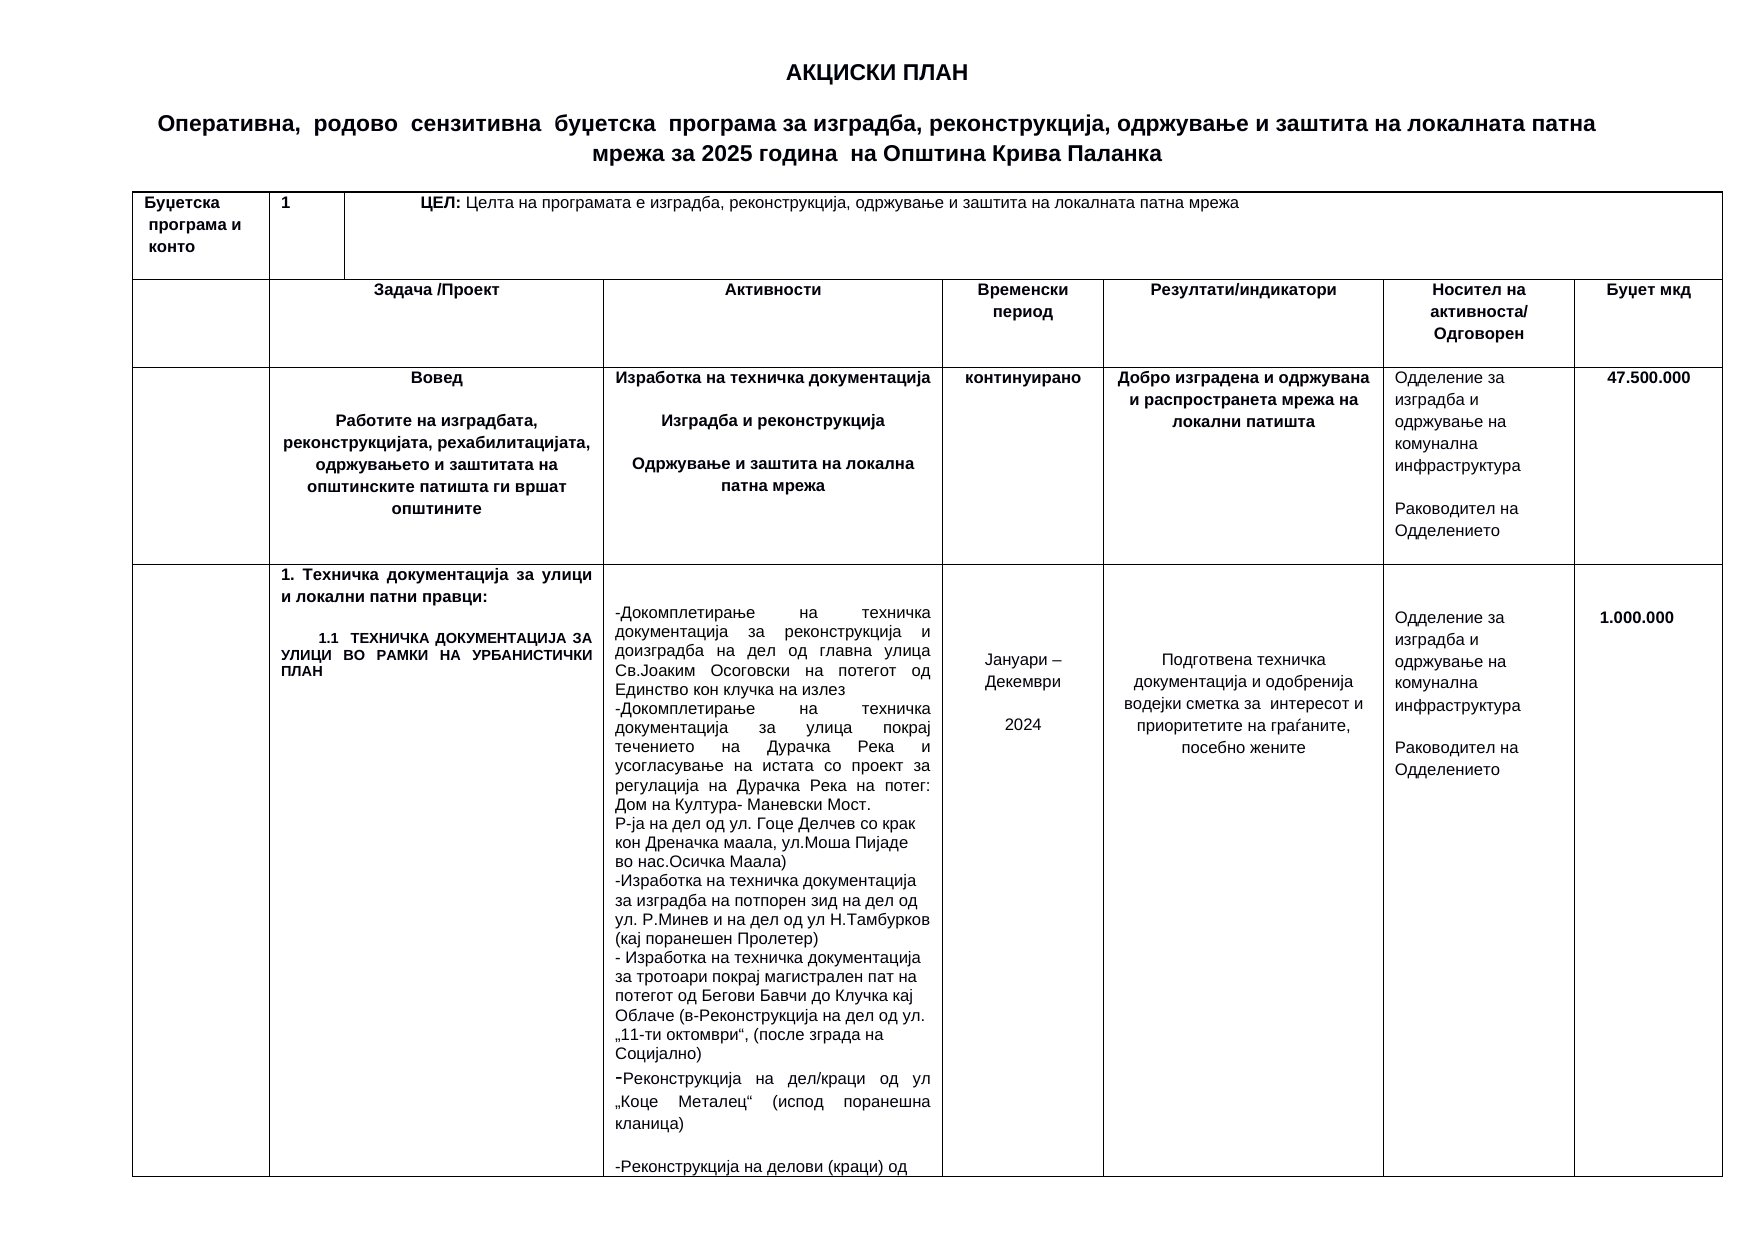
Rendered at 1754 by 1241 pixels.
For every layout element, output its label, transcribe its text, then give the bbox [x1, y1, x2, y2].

table_cell [133, 565, 269, 1176]
table_header Буџетска програма и конто [133, 193, 269, 279]
table_cell Временски период [943, 280, 1103, 367]
table_cell Активности [604, 280, 942, 367]
table_cell 47.500.000 [1575, 368, 1722, 563]
table_cell Добро изградена и одржувана и распространета мрежа на локални патишта [1104, 368, 1383, 563]
table_cell Подготвена техничка документација и одобренија водејки сметка за интересот и приоритетите на граѓаните, посебно жените [1104, 565, 1383, 1176]
table_cell Вовед Работите на изградбата, реконструкцијата, рехабилитацијата, одржувањето и заштитата на општинските патишта ги вршат општините [270, 368, 603, 563]
table_cell Резултати/индикатори [1104, 280, 1383, 367]
table_cell Одделение за изградба и одржување на комунална инфраструктура Раководител на Одделението [1384, 565, 1574, 1176]
table_header ЦЕЛ: Целта на програмата е изградба, реконструкција, одржување и заштита на локалната патна мрежа [345, 193, 1722, 279]
table_cell [133, 280, 269, 367]
table_cell Јануари – Декември 2024 [943, 565, 1103, 1176]
text АКЦИСКИ ПЛАН [118, 59, 1636, 85]
text Оперативна, родово сензитивна буџетска програма за изградба, реконструкција, одржување и заштита на локалната патна мрежа за 2025 година на Општина Крива Паланка [118, 110, 1636, 167]
table_cell Одделение за изградба и одржување на комунална инфраструктура Раководител на Одделението [1384, 368, 1574, 563]
table_cell Буџет мкд [1575, 280, 1722, 367]
table_cell Носител на активноста/ Одговорен [1384, 280, 1574, 367]
table_cell 1. Техничка документација за улици и локални патни правци: 1.1 ТЕХНИЧКА ДОКУМЕНТАЦИЈА ЗА УЛИЦИ ВО РАМКИ НА УРБАНИСТИЧКИ ПЛАН [270, 565, 603, 1176]
table_cell -Докомплетирање на техничка документација за реконструкција и доизградба на дел од главна улица Св.Јоаким Осоговски на потегот од Единство кон клучка на излез -Докомплетирање на техничка документација за улица покрај течението на Дурачка Река и усогласување на истата со проект за регулација на Дурачка Река на потег: Дом на Култура- Маневски Мост. Р-ја на дел од ул. Гоце Делчев со крак кон Дреначка маала, ул.Моша Пијаде во нас.Осичка Маала) -Изработка на техничка документација за изградба на потпорен зид на дел од ул. Р.Минев и на дел од ул Н.Тамбурков (кај поранешен Пролетер) - Изработка на техничка документација за тротоари покрај магистрален пат на потегот од Бегови Бавчи до Клучка кај Облаче (в-Реконструкција на дел од ул. „11-ти октомври“, (после зграда на Социјално) -Реконструкција на дел/краци од ул „Коце Металец“ (испод поранешна кланица) -Реконструкција на делови (краци) од [604, 565, 942, 1176]
table_header 1 [270, 193, 344, 279]
table_cell [133, 368, 269, 563]
table_cell Задача /Проект [270, 280, 603, 367]
table_cell 1.000.000 [1575, 565, 1722, 1176]
table_cell Изработка на техничка документација Изградба и реконструкција Одржување и заштита на локална патна мрежа [604, 368, 942, 563]
table_cell континуирано [943, 368, 1103, 563]
